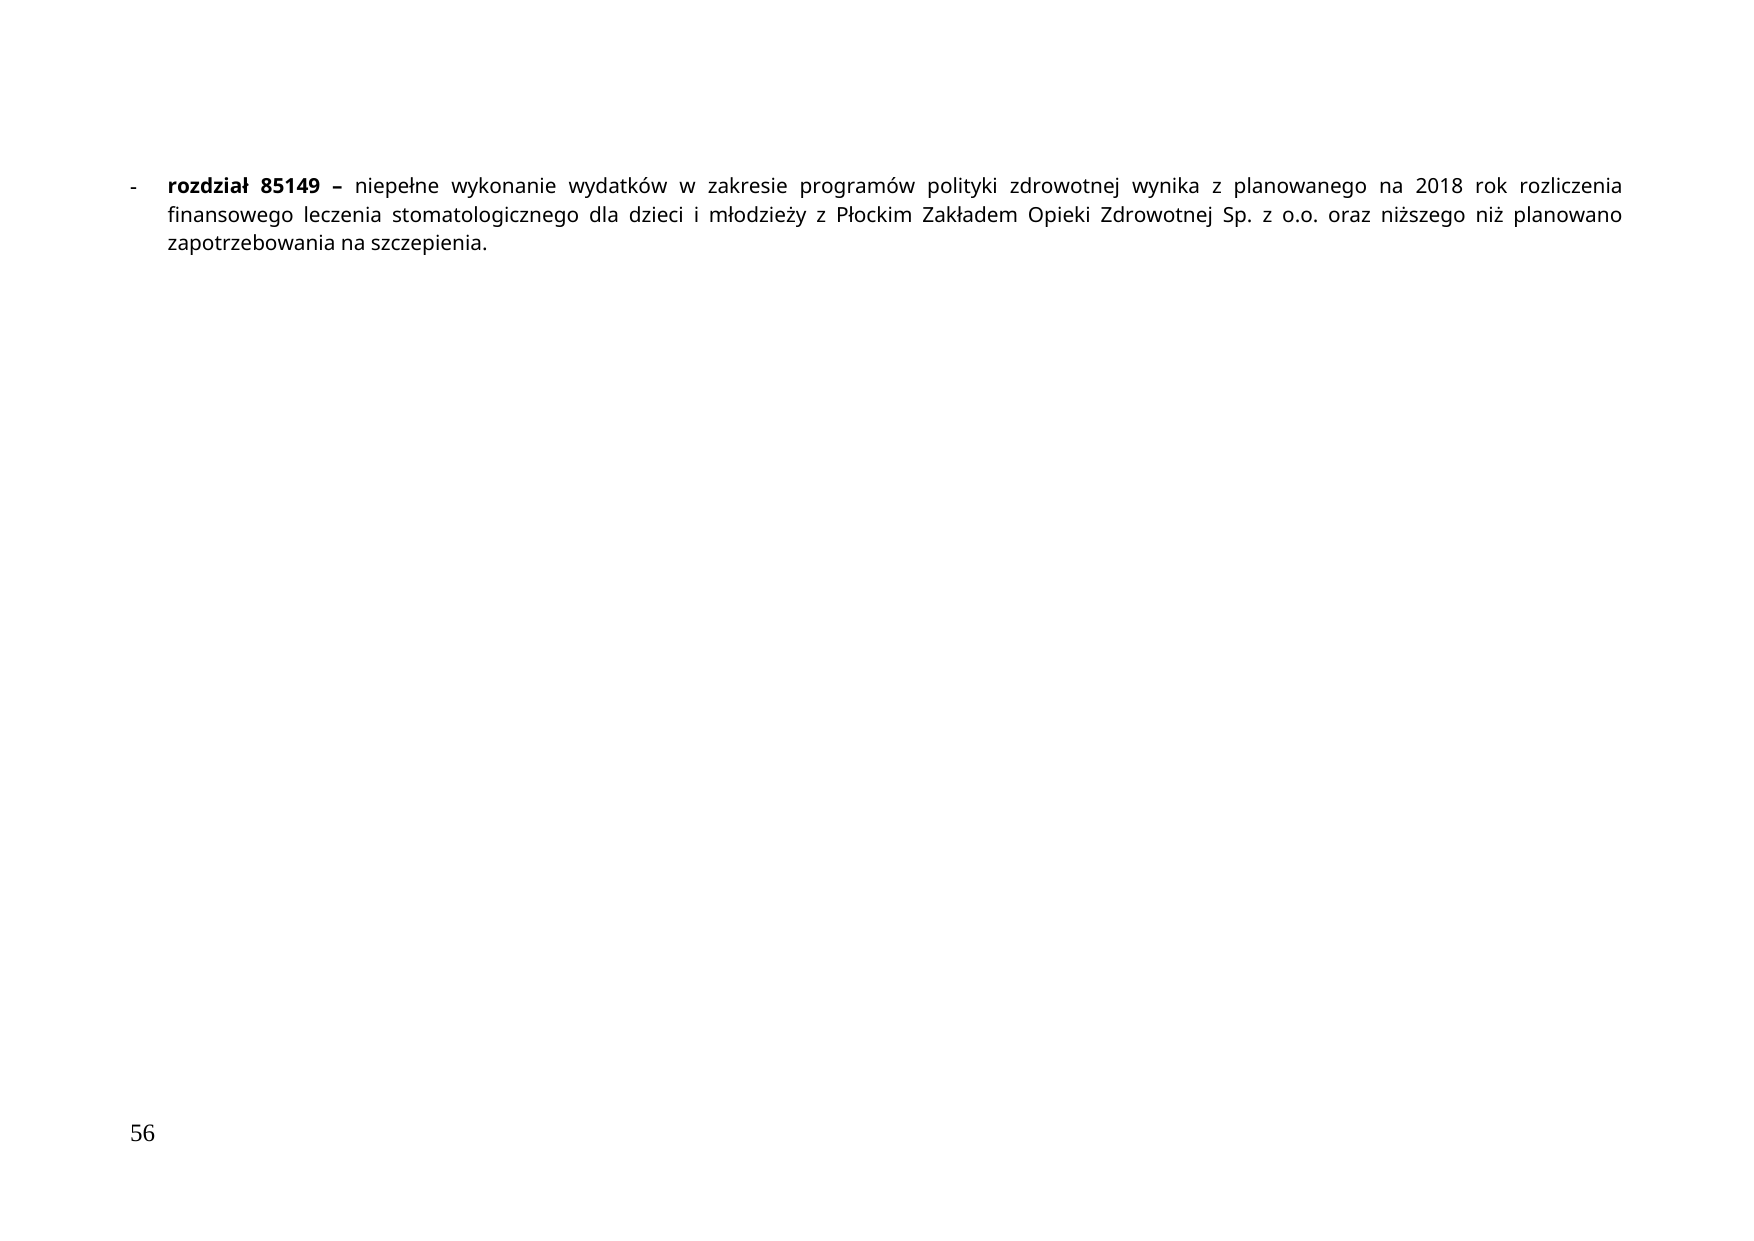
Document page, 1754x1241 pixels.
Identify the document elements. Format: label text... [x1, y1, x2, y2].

list rozdział 85149 – niepełne wykonanie wydatków w zakresie programów polityki zdrowotnej wynika z planowanego na 2018 rok rozliczenia finansowego leczenia stomatologicznego dla dzieci i młodzieży z Płockim Zakładem Opieki Zdrowotnej Sp. z o.o. oraz niższego niż planowano zapotrzebowania na szczepienia. [130, 171, 1624, 257]
